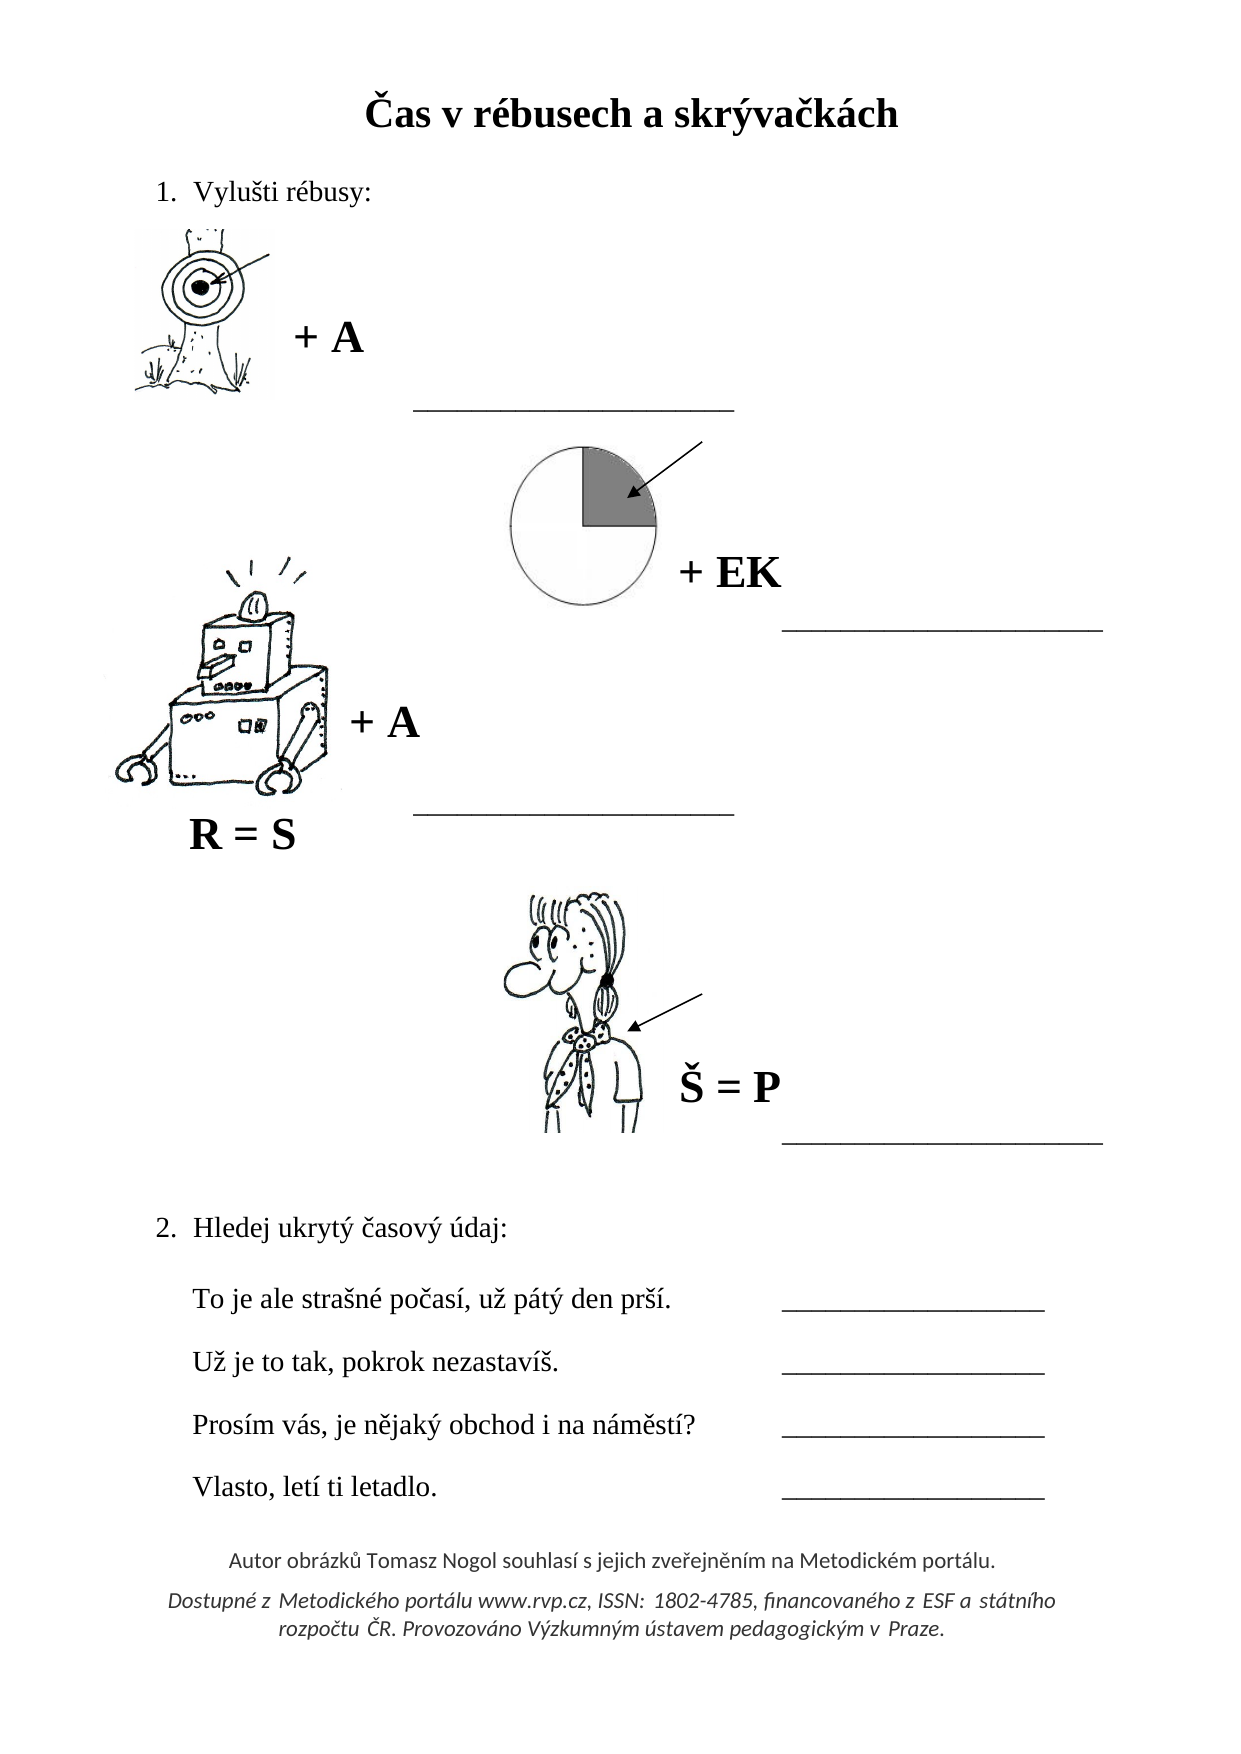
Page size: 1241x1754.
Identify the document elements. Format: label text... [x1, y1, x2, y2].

text Š = P [669, 1059, 791, 1107]
text ______________________ [118, 220, 1107, 415]
text ____ [344, 647, 1107, 681]
picture [503, 436, 675, 620]
picture [503, 886, 664, 1133]
list Vylušti rébusy: [155, 174, 1107, 208]
text Vlasto, letí ti letadlo. __________________ [192, 1469, 1107, 1503]
text ______________________ [413, 877, 1107, 1148]
text + EK [669, 544, 791, 592]
text ______________________ [413, 785, 1107, 819]
text R = S [182, 811, 304, 854]
text Prosím vás, je nějaký obchod i na náměstí? __________________ [192, 1407, 1107, 1440]
text To je ale strašné počasí, už pátý den prší. __________________ [192, 1281, 1107, 1315]
list Hledej ukrytý časový údaj: [155, 1210, 1107, 1244]
picture [134, 229, 275, 400]
text Už je to tak, pokrok nezastavíš. __________________ [192, 1344, 1107, 1377]
text + A [344, 694, 426, 742]
text + A [287, 309, 370, 357]
text Čas v rébusech a skrývačkách [155, 89, 1107, 137]
text ______________________ [487, 427, 1107, 635]
picture [103, 555, 343, 809]
